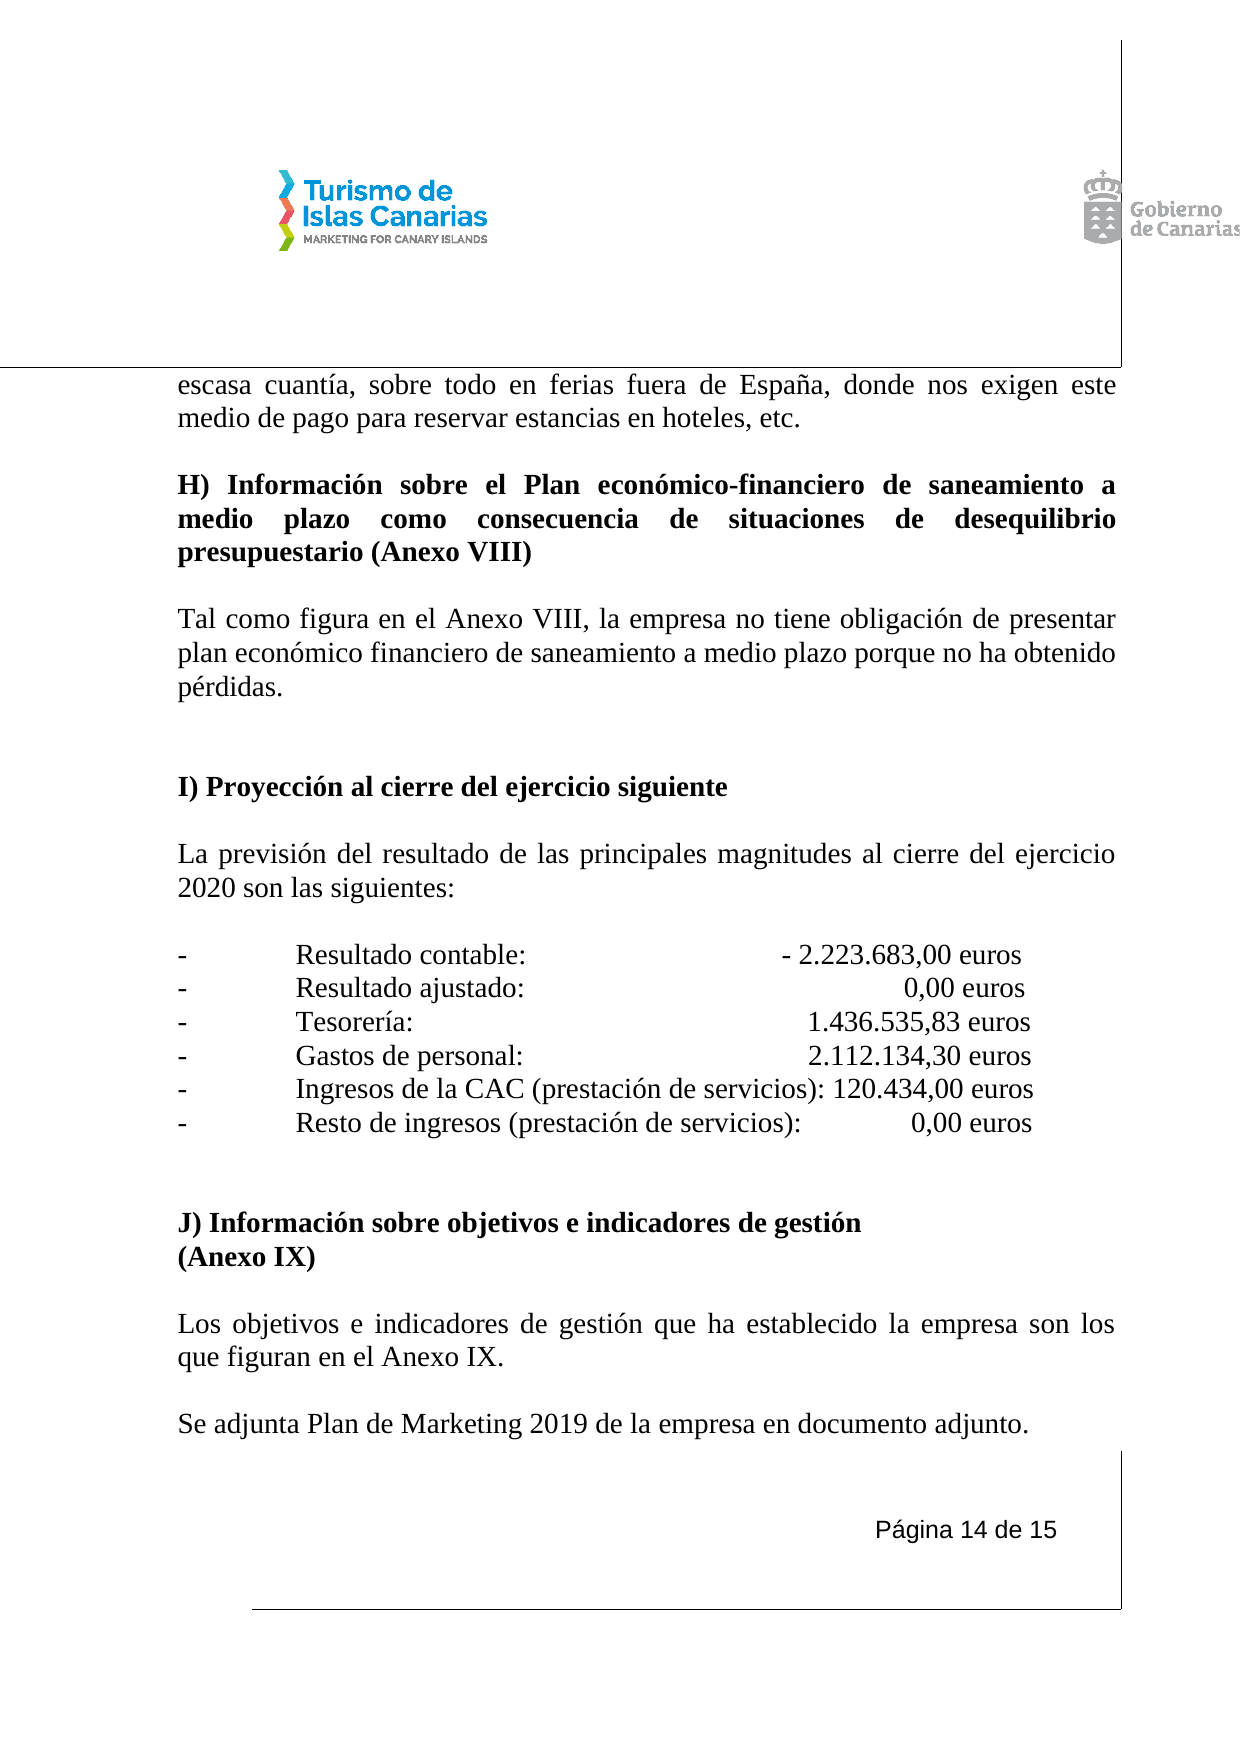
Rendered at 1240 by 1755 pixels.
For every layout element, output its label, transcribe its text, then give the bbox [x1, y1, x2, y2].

list Resto de ingresos (prestación de servicios): 0,00 euros [177, 1105, 1117, 1138]
text Tal como figura en el Anexo VIII, la empresa no tiene obligación de presentar plan económico financiero de saneamiento a medio plazo porque no ha obtenido pérdidas. [177, 602, 1117, 702]
list Resultado contable: - 2.223.683,00 euros [177, 937, 1117, 971]
list Tesorería: 1.436.535,83 euros [177, 1004, 1117, 1038]
text escasa cuantía, sobre todo en ferias fuera de España, donde nos exigen este medio de pago para reservar estancias en hoteles, etc. [177, 367, 1117, 434]
text Se adjunta Plan de Marketing 2019 de la empresa en documento adjunto. [177, 1407, 1117, 1440]
list Ingresos de la CAC (prestación de servicios): 120.434,00 euros [177, 1071, 1117, 1105]
text (Anexo IX) [177, 1239, 1117, 1272]
text I) Proyección al cierre del ejercicio siguiente [177, 769, 1117, 803]
list Gastos de personal: 2.112.134,30 euros [177, 1038, 1117, 1071]
text La previsión del resultado de las principales magnitudes al cierre del ejercicio 2020 son las siguientes: [177, 836, 1117, 903]
text J) Información sobre objetivos e indicadores de gestión [177, 1205, 1117, 1239]
list Resultado ajustado: 0,00 euros [177, 971, 1117, 1004]
picture [64, 105, 1240, 303]
text Los objetivos e indicadores de gestión que ha establecido la empresa son los que figuran en el Anexo IX. [177, 1306, 1117, 1373]
text H) Información sobre el Plan económico-financiero de saneamiento a medio plazo como consecuencia de situaciones de desequilibrio presupuestario (Anexo VIII) [177, 467, 1117, 568]
